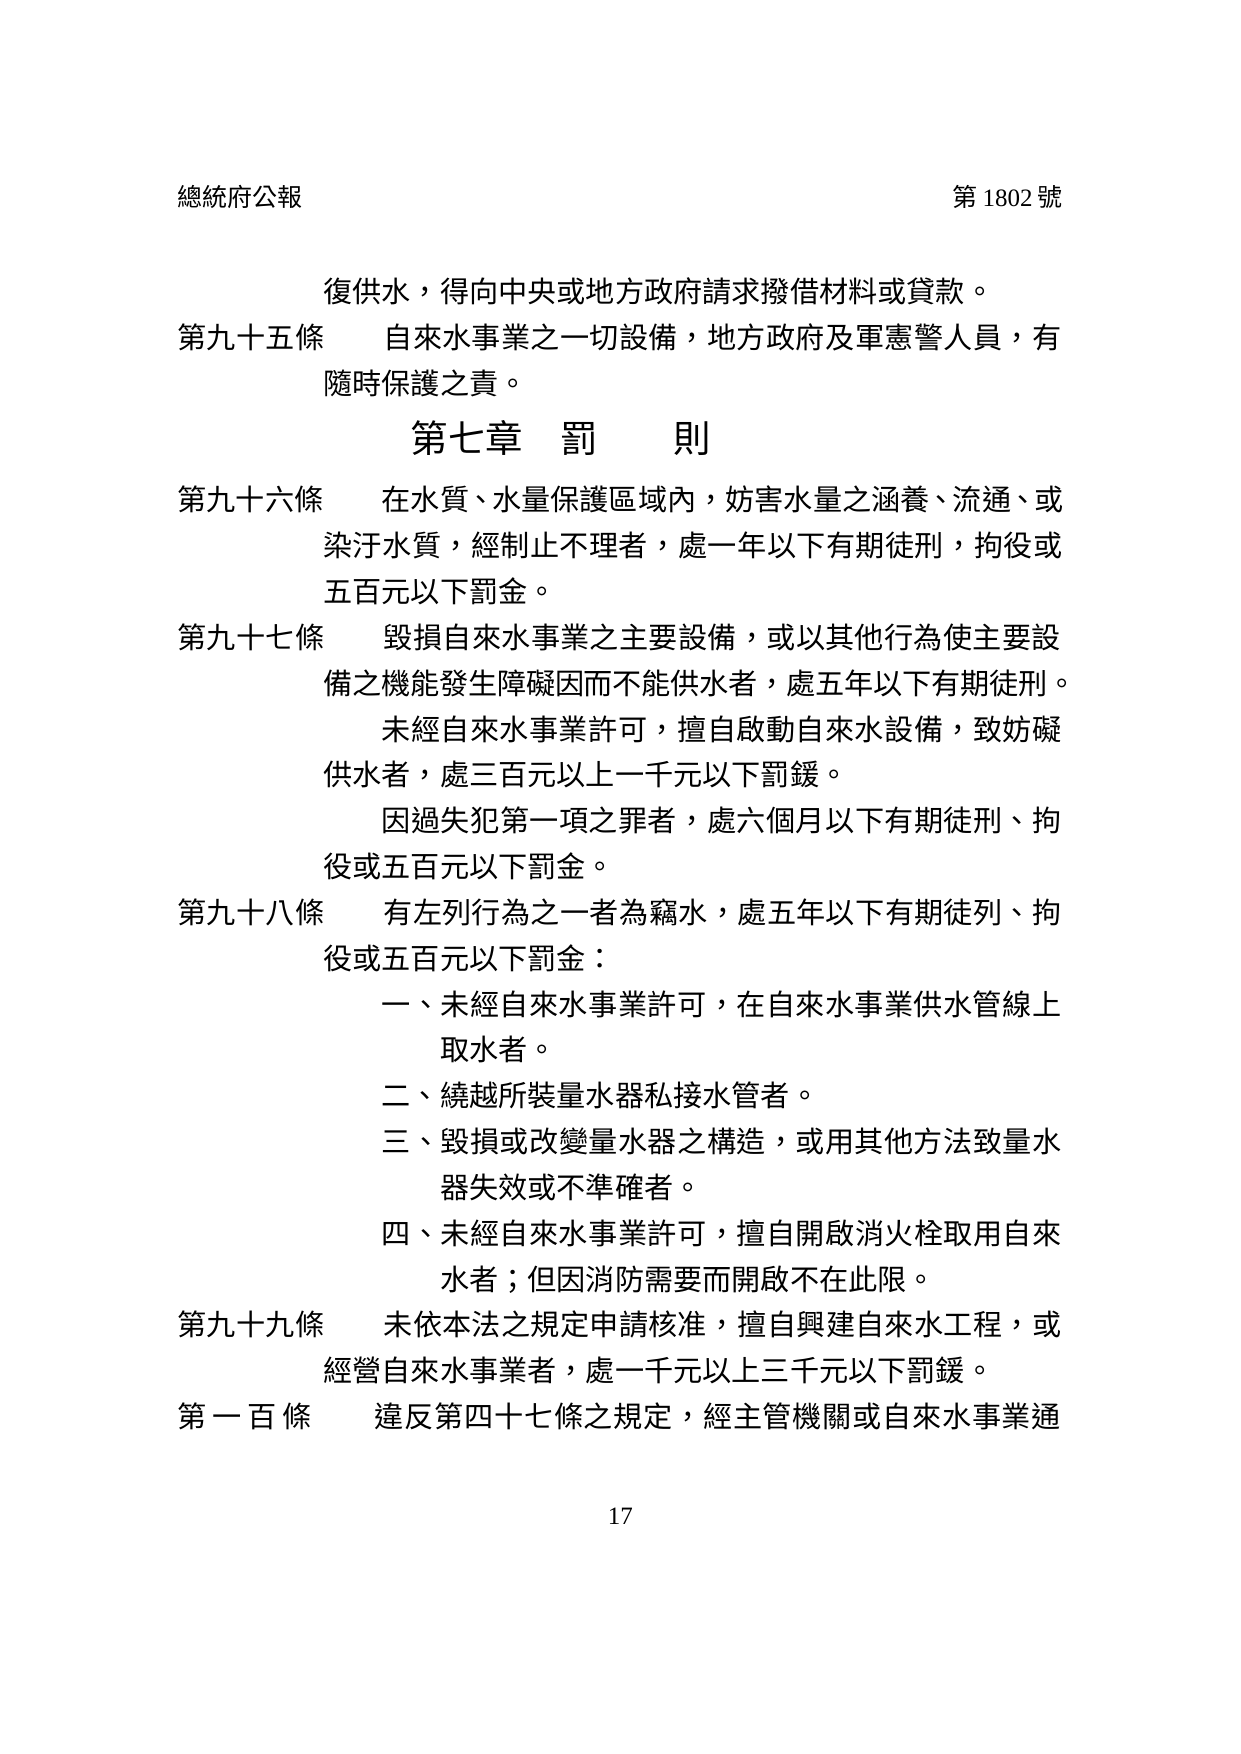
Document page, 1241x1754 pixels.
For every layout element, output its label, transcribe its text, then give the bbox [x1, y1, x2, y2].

text 四、未經自來水事業許可，擅自開啟消火栓取用自來水者；但因消防需要而開啟不在此限。 [381, 1207, 1063, 1299]
text 第一百條 違反第四十七條之規定，經主管機關或自來水事業通 [177, 1391, 1063, 1437]
text 第九十八條 有左列行為之一者為竊水，處五年以下有期徒列、拘役或五百元以下罰金： [177, 887, 1063, 978]
text 二、繞越所裝量水器私接水管者。 [381, 1070, 1063, 1116]
text 復供水，得向中央或地方政府請求撥借材料或貸款。 [177, 266, 1063, 312]
text 第九十五條 自來水事業之一切設備，地方政府及軍憲警人員，有隨時保護之責。 [177, 312, 1063, 403]
text 一、未經自來水事業許可，在自來水事業供水管線上取水者。 [381, 978, 1063, 1070]
text 未經自來水事業許可，擅自啟動自來水設備，致妨礙供水者，處三百元以上一千元以下罰鍰。 [323, 703, 1063, 795]
text 因過失犯第一項之罪者，處六個月以下有期徒刑、拘役或五百元以下罰金。 [323, 795, 1063, 887]
text 第七章 罰 則 [411, 416, 1063, 462]
text 第九十九條 未依本法之規定申請核准，擅自興建自來水工程，或經營自來水事業者，處一千元以上三千元以下罰鍰。 [177, 1299, 1063, 1391]
text 三、毀損或改變量水器之構造，或用其他方法致量水器失效或不準確者。 [381, 1116, 1063, 1207]
text 第九十六條 在水質、水量保護區域內，妨害水量之涵養、流通、或染汙水質，經制止不理者，處一年以下有期徒刑，拘役或五百元以下罰金。 [177, 474, 1063, 612]
text 第九十七條 毀損自來水事業之主要設備，或以其他行為使主要設備之機能發生障礙因而不能供水者，處五年以下有期徒刑。 [177, 612, 1063, 703]
